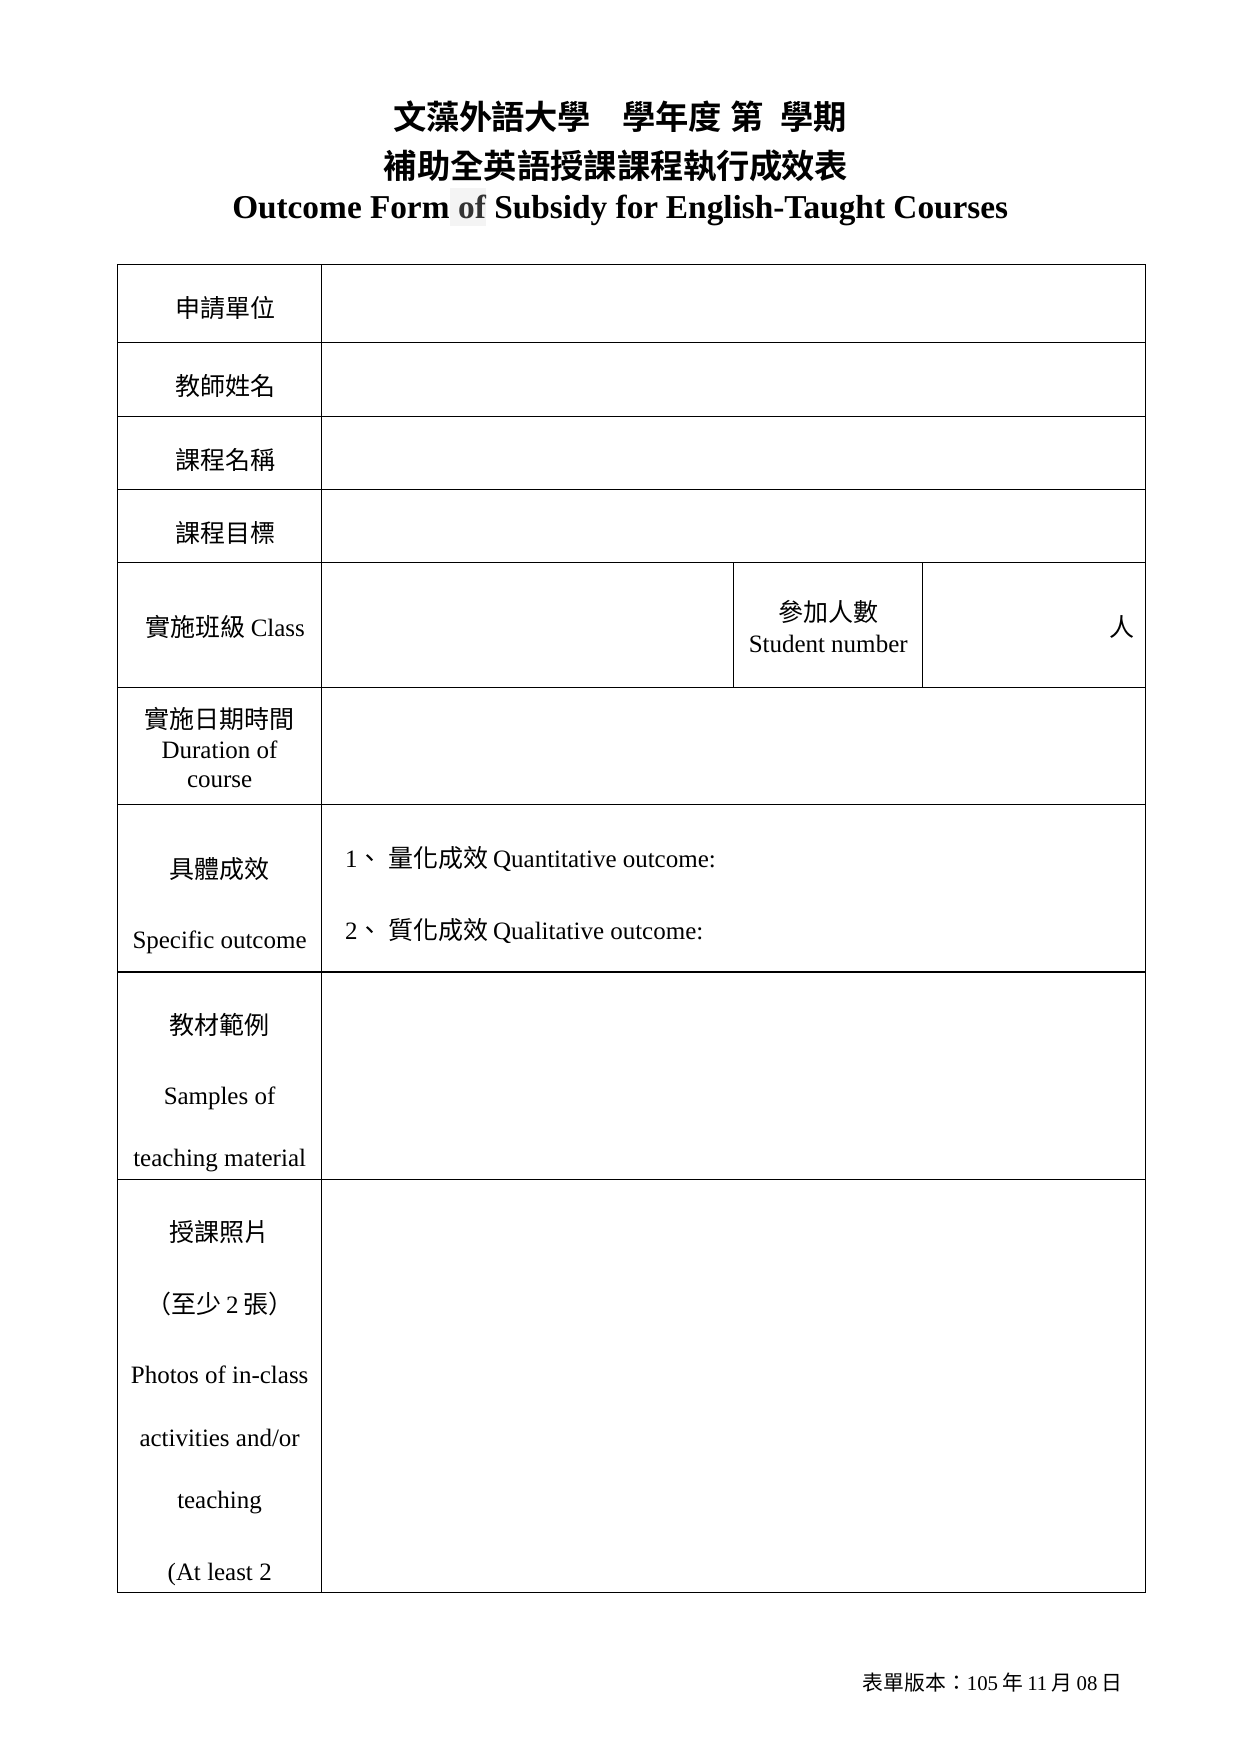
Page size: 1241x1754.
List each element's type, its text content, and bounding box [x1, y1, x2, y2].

table_cell 課程目標 Course objective [118, 490, 321, 562]
table_cell [322, 417, 1145, 489]
table_cell 具體成效 Specific outcome [118, 805, 321, 971]
table_cell [322, 1180, 1145, 1592]
table_header [322, 265, 1145, 342]
table_cell 實施日期時間 Duration of course [118, 688, 321, 804]
text 文藻外語大學 學年度 第 學期 [118, 91, 1122, 139]
table_cell 參加人數 Student number [734, 563, 922, 687]
table_cell [322, 490, 1145, 562]
table_cell 實施班級Class [118, 563, 321, 687]
table_cell 人 [923, 563, 1145, 687]
table_cell 量化成效Quantitative outcome: 質化成效Qualitative outcome: [322, 805, 1145, 971]
table_cell 授課照片 （至少2張） Photos of in-class activities and/or teaching (At least 2 [118, 1180, 321, 1592]
table_header 申請單位 Application unit [118, 265, 321, 342]
table_cell [322, 688, 1145, 804]
text 補助全英語授課課程執行成效表 [118, 139, 1122, 188]
text Outcome Form of Subsidy for English-Taught Courses [118, 188, 1122, 226]
table_cell [322, 343, 1145, 416]
table_cell [322, 563, 733, 687]
table_cell 課程名稱 Course title [118, 417, 321, 489]
table_cell 教材範例 Samples of teaching material [118, 973, 321, 1179]
table_cell 教師姓名 Teacher name [118, 343, 321, 416]
table_cell [322, 973, 1145, 1179]
